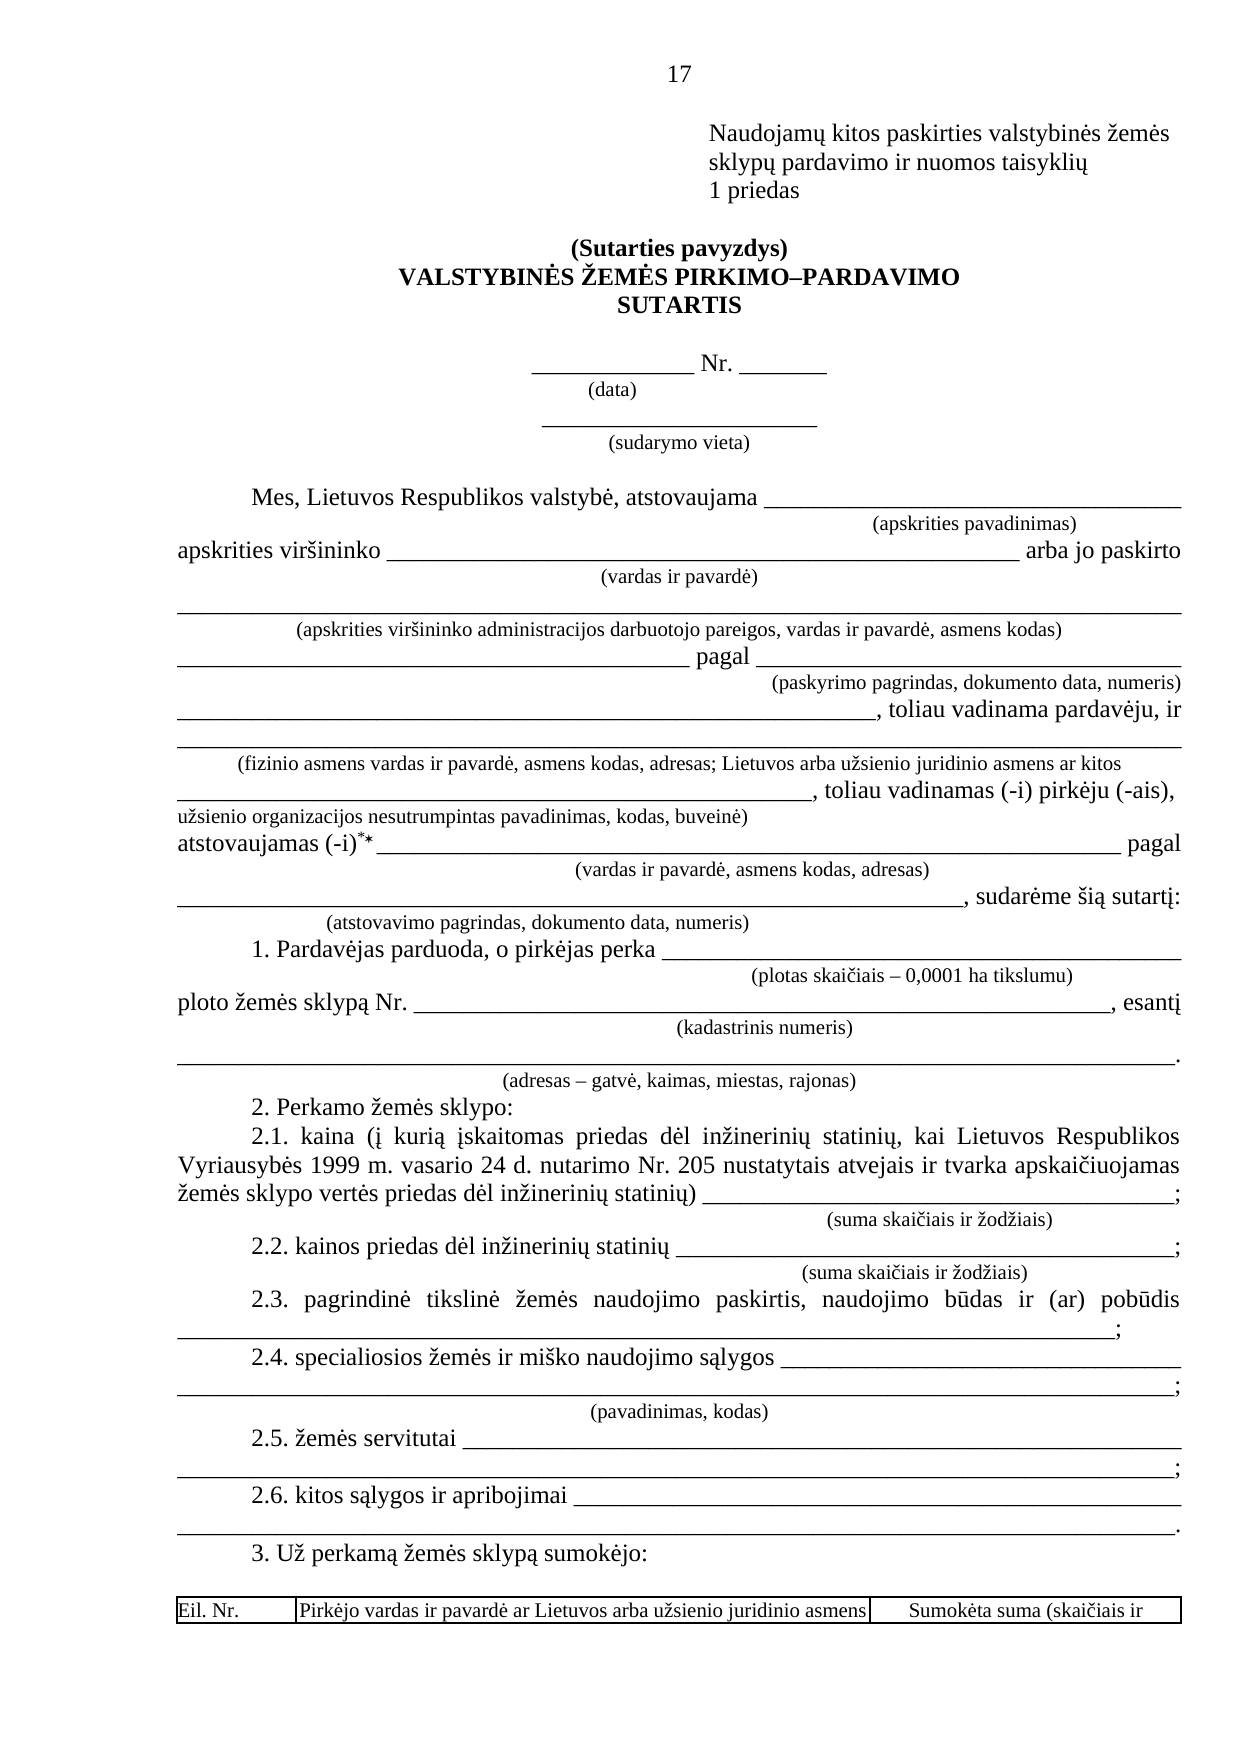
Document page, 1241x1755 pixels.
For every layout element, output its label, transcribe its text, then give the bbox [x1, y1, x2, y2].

text (suma skaičiais ir žodžiais) [177, 1207, 1181, 1231]
table_header Pirkėjo vardas ir pavardė ar Lietuvos arba užsienio juridinio asmens [297, 1598, 869, 1622]
text (plotas skaičiais – 0,0001 ha tikslumu) [177, 962, 1181, 987]
text (suma skaičiais ir žodžiais) [177, 1260, 1181, 1284]
text ; [177, 1370, 1181, 1399]
text 2.4. specialiosios žemės ir miško naudojimo sąlygos [177, 1342, 1181, 1370]
text 2.5. žemės servitutai [177, 1423, 1181, 1452]
text (adresas – gatvė, kaimas, miestas, rajonas) [177, 1068, 1181, 1092]
text (paskyrimo pagrindas, dokumento data, numeris) [177, 670, 1181, 694]
text (apskrities viršininko administracijos darbuotojo pareigos, vardas ir pavardė, asmens kodas) [177, 617, 1181, 641]
text (atstovavimo pagrindas, dokumento data, numeris) [252, 910, 1181, 934]
text apskrities viršininko arba jo paskirto [177, 535, 1181, 564]
text 2.6. kitos sąlygos ir apribojimai [177, 1481, 1181, 1509]
text VALSTYBINĖS ŽEMĖS PIRKIMO–PARDAVIMO [177, 262, 1181, 291]
text sklypų pardavimo ir nuomos taisyklių [177, 147, 1181, 176]
text (pavadinimas, kodas) [177, 1399, 1181, 1423]
text , sudarėme šią sutartį: [177, 881, 1181, 910]
text ______________________ [177, 401, 1181, 430]
text (Sutarties pavyzdys) [177, 233, 1181, 262]
text . [177, 1509, 1181, 1538]
table_header Eil. Nr. [178, 1598, 295, 1622]
text 2. Perkamo žemės sklypo: [177, 1092, 1181, 1121]
text (vardas ir pavardė) [177, 564, 1181, 588]
text užsienio organizacijos nesutrumpintas pavadinimas, kodas, buveinė) [177, 804, 1181, 828]
text Naudojamų kitos paskirties valstybinės žemės [709, 118, 1181, 147]
text (kadastrinis numeris) [177, 1015, 1181, 1039]
text SUTARTIS [177, 291, 1181, 319]
text pagal __________________________________ [177, 641, 1181, 670]
text . [177, 1039, 1181, 1068]
text _____________ Nr. _______ [177, 348, 1181, 377]
text 2.2. kainos priedas dėl inžinerinių statinių ; [177, 1231, 1181, 1260]
text ploto žemės sklypą Nr. , esantį [177, 987, 1181, 1015]
text (sudarymo vieta) [177, 430, 1181, 454]
text (fizinio asmens vardas ir pavardė, asmens kodas, adresas; Lietuvos arba užsienio juridinio asmens ar kitos [177, 751, 1181, 775]
text Mes, Lietuvos Respublikos valstybė, atstovaujama [177, 482, 1181, 511]
text 2.3. pagrindinė tikslinė žemės naudojimo paskirtis, naudojimo būdas ir (ar) pobūdis ___________________________________________________________________________; [177, 1284, 1181, 1342]
text (vardas ir pavardė, asmens kodas, adresas) [177, 857, 1181, 881]
text 2.1. kaina (į kurią įskaitomas priedas dėl inžinerinių statinių, kai Lietuvos Respublikos Vyriausybės 1999 m. vasario 24 d. nutarimo Nr. 205 nustatytais atvejais ir tvarka apskaičiuojamas žemės sklypo vertės priedas dėl inžinerinių statinių) ; [177, 1121, 1181, 1207]
text atstovaujamas (-i)* pagal [177, 828, 1181, 857]
text ; [177, 1452, 1181, 1481]
text , toliau vadinamas (-i) pirkėju (-ais), [177, 775, 1181, 804]
text 3. Už perkamą žemės sklypą sumokėjo: [177, 1538, 1181, 1567]
text (data) [177, 377, 1181, 401]
table_header Sumokėta suma (skaičiais ir [871, 1598, 1180, 1622]
text , toliau vadinama pardavėju, ir [177, 694, 1181, 722]
text 1. Pardavėjas parduoda, o pirkėjas perka [177, 934, 1181, 962]
text 1 priedas [177, 176, 1181, 204]
text (apskrities pavadinimas) [177, 511, 1181, 535]
